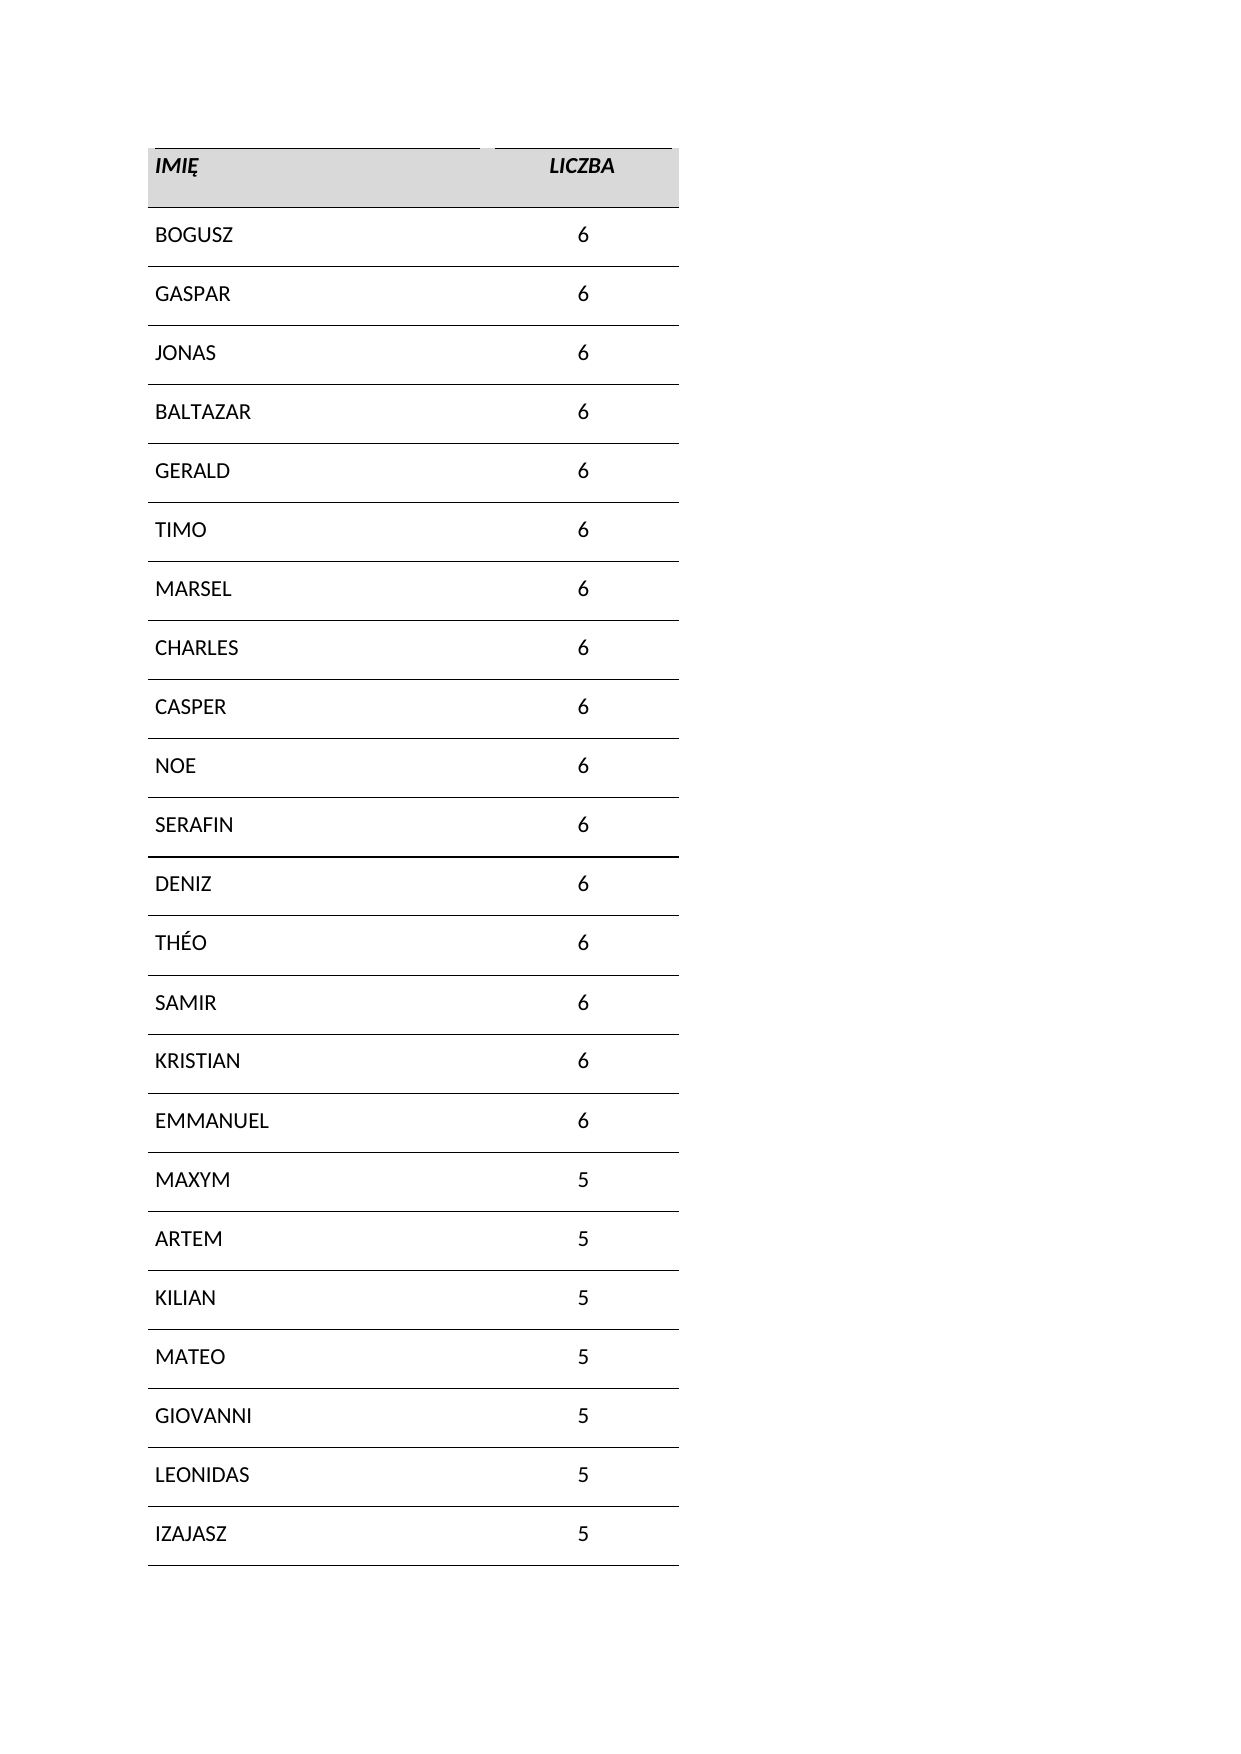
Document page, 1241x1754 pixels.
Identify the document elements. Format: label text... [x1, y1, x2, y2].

table_cell IZAJASZ [148, 1507, 487, 1565]
table_cell 6 [487, 326, 679, 384]
table_cell GIOVANNI [148, 1389, 487, 1447]
table_cell MATEO [148, 1330, 487, 1388]
table_cell 6 [487, 858, 679, 915]
table_cell 6 [487, 739, 679, 797]
table_header LICZBA [487, 148, 679, 207]
table_cell 6 [487, 385, 679, 443]
table_cell CHARLES [148, 621, 487, 679]
table_cell 6 [487, 916, 679, 974]
table_cell GERALD [148, 444, 487, 502]
table_cell 5 [487, 1271, 679, 1329]
table_cell 6 [487, 680, 679, 738]
table_cell 6 [487, 798, 679, 856]
table_cell MAXYM [148, 1153, 487, 1211]
table_cell 6 [487, 267, 679, 325]
table_cell 5 [487, 1389, 679, 1447]
table_cell GASPAR [148, 267, 487, 325]
table_cell 6 [487, 208, 679, 266]
table_cell EMMANUEL [148, 1094, 487, 1152]
table_cell 6 [487, 621, 679, 679]
table_cell KILIAN [148, 1271, 487, 1329]
table_cell 6 [487, 562, 679, 620]
table_cell 6 [487, 503, 679, 561]
table_cell 5 [487, 1153, 679, 1211]
table_cell DENIZ [148, 858, 487, 915]
table_cell MARSEL [148, 562, 487, 620]
table_cell 5 [487, 1212, 679, 1270]
table_cell SERAFIN [148, 798, 487, 856]
table_cell ARTEM [148, 1212, 487, 1270]
table_cell 6 [487, 1035, 679, 1093]
table_cell SAMIR [148, 976, 487, 1033]
table_cell TIMO [148, 503, 487, 561]
table_cell 6 [487, 976, 679, 1033]
table_cell 5 [487, 1330, 679, 1388]
table_cell 6 [487, 444, 679, 502]
table_cell BOGUSZ [148, 208, 487, 266]
table_cell KRISTIAN [148, 1035, 487, 1093]
table_cell JONAS [148, 326, 487, 384]
table_cell 6 [487, 1094, 679, 1152]
table_cell 5 [487, 1507, 679, 1565]
table_cell THÉO [148, 916, 487, 974]
table_cell NOE [148, 739, 487, 797]
table_cell LEONIDAS [148, 1448, 487, 1506]
table_cell BALTAZAR [148, 385, 487, 443]
table_cell CASPER [148, 680, 487, 738]
table_cell 5 [487, 1448, 679, 1506]
table_header IMIĘ [148, 148, 487, 207]
